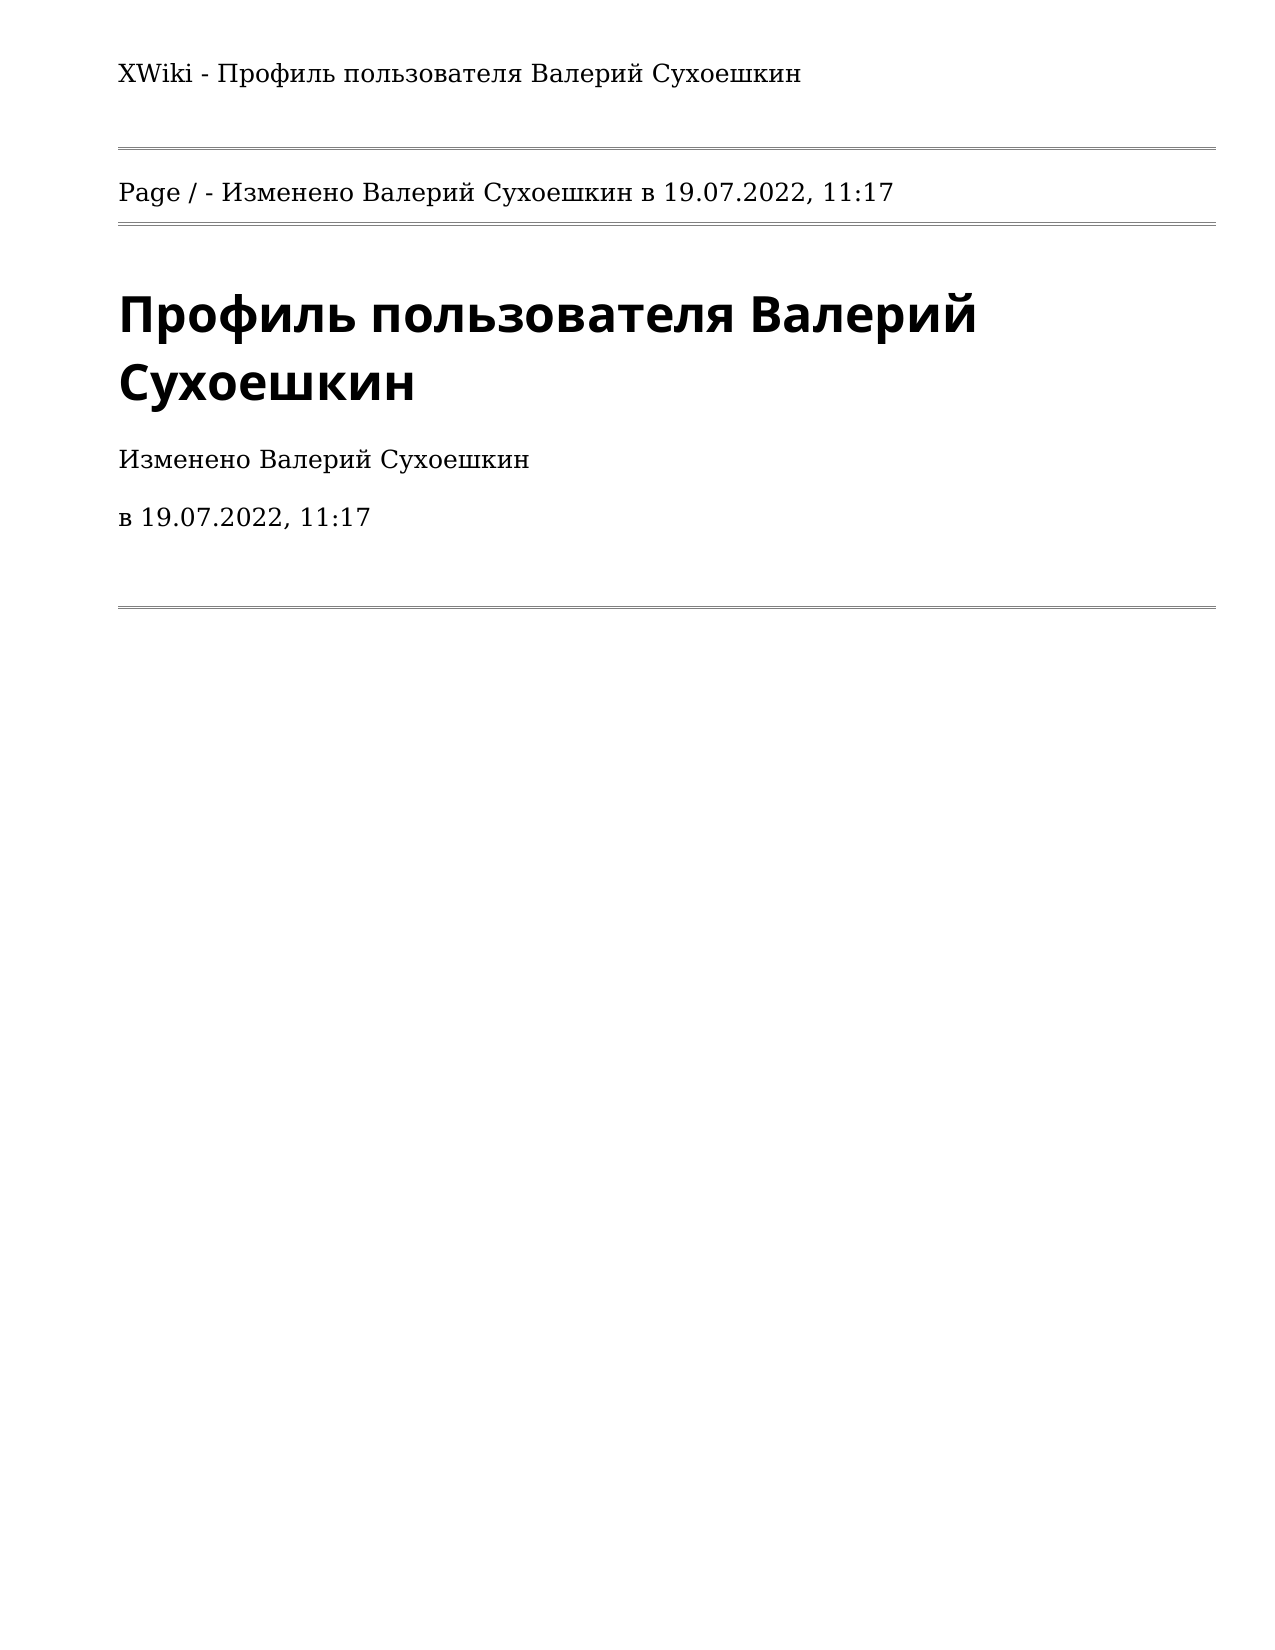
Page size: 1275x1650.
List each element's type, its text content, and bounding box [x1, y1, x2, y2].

text в 19.07.2022, 11:17 [118, 503, 1216, 533]
subtitle Профиль пользователя Валерий Сухоешкин [118, 279, 1216, 415]
text XWiki - Профиль пользователя Валерий Сухоешкин [118, 59, 1216, 88]
text Изменено Валерий Сухоешкин [118, 445, 1216, 474]
text Page / - Изменено Валерий Сухоешкин в 19.07.2022, 11:17 [118, 179, 1216, 208]
